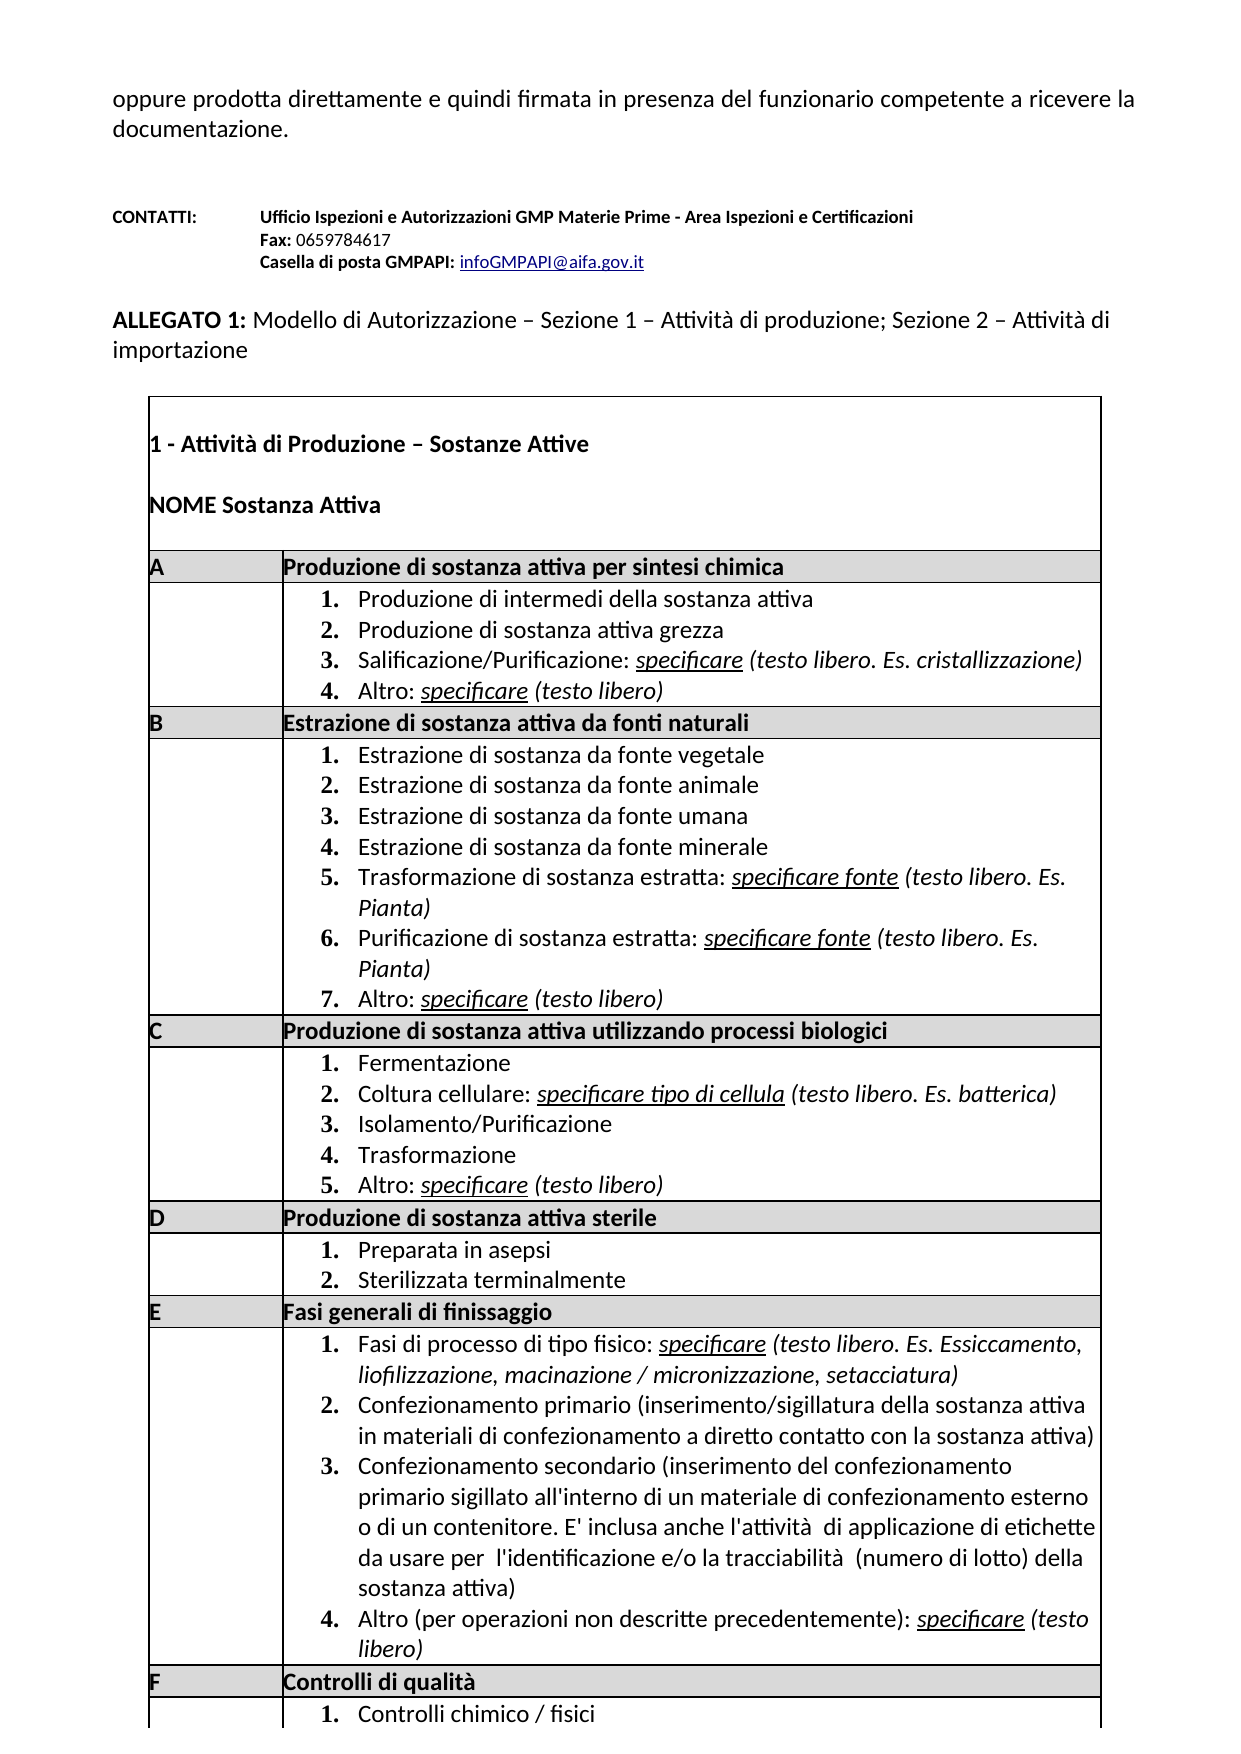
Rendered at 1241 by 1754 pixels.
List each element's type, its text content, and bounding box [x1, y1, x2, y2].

table_cell A [150, 551, 282, 582]
table_cell [150, 983, 282, 1014]
table_cell Trasformazione [284, 1139, 1100, 1169]
table_cell Coltura cellulare: specificare tipo di cellula (testo libero. Es. batterica) [284, 1078, 1100, 1108]
table_cell Estrazione di sostanza da fonte minerale [284, 831, 1100, 861]
table_cell Produzione di sostanza attiva utilizzando processi biologici [284, 1016, 1100, 1046]
table_cell [150, 675, 282, 706]
table_cell C [150, 1016, 282, 1046]
table_cell Sterilizzata terminalmente [284, 1264, 1100, 1295]
table_cell Produzione di sostanza attiva sterile [284, 1202, 1100, 1232]
table_cell Controlli di qualità [284, 1666, 1100, 1696]
table_cell [150, 1170, 282, 1200]
table_cell Estrazione di sostanza attiva da fonti naturali [284, 707, 1100, 738]
table_cell Confezionamento secondario (inserimento del confezionamento primario sigillato all'interno di un materiale di confezionamento esterno o di un contenitore. E' inclusa anche l'attività di applicazione di etichette da usare per l'identificazione e/o la tracciabilità (numero di lotto) della sostanza attiva) [284, 1451, 1100, 1603]
table_cell Altro: specificare (testo libero) [284, 983, 1100, 1014]
text Fax: 0659784617 [112, 228, 1137, 251]
table_cell [150, 800, 282, 831]
table_cell [150, 831, 282, 861]
table_cell Produzione di sostanza attiva grezza [284, 614, 1100, 644]
table_cell E [150, 1296, 282, 1327]
table_cell Isolamento/Purificazione [284, 1109, 1100, 1139]
table_cell Salificazione/Purificazione: specificare (testo libero. Es. cristallizzazione) [284, 645, 1100, 675]
table_cell [150, 1698, 282, 1728]
table_cell [150, 1078, 282, 1108]
table_cell Preparata in asepsi [284, 1234, 1100, 1264]
table_cell [150, 614, 282, 644]
table_cell [150, 739, 282, 770]
table_cell Fasi generali di finissaggio [284, 1296, 1100, 1327]
table_cell Estrazione di sostanza da fonte umana [284, 800, 1100, 831]
table_cell [150, 770, 282, 800]
text ALLEGATO 1: Modello di Autorizzazione – Sezione 1 – Attività di produzione; Sezione 2 – Attività di importazione [112, 304, 1137, 365]
table_cell Controlli chimico / fisici [284, 1698, 1100, 1728]
table_cell [150, 1603, 282, 1664]
table_cell Confezionamento primario (inserimento/sigillatura della sostanza attiva in materiali di confezionamento a diretto contatto con la sostanza attiva) [284, 1390, 1100, 1451]
table_cell [150, 583, 282, 614]
table_header 1 - Attività di Produzione – Sostanze Attive NOME Sostanza Attiva [150, 397, 1100, 550]
table_cell Purificazione di sostanza estratta: specificare fonte (testo libero. Es. Pianta) [284, 922, 1100, 983]
table_cell [150, 1048, 282, 1078]
table_cell [150, 645, 282, 675]
text Casella di posta GMPAPI: infoGMPAPI@aifa.gov.it [260, 251, 1137, 273]
table_cell Produzione di sostanza attiva per sintesi chimica [284, 551, 1100, 582]
table_cell [150, 922, 282, 983]
table_cell F [150, 1666, 282, 1696]
text CONTATTI: Ufficio Ispezioni e Autorizzazioni GMP Materie Prime - Area Ispezioni e Certificazioni [112, 205, 1137, 228]
table_cell [150, 1328, 282, 1389]
table_cell Trasformazione di sostanza estratta: specificare fonte (testo libero. Es. Pianta) [284, 861, 1100, 922]
table_cell Estrazione di sostanza da fonte vegetale [284, 739, 1100, 770]
table_cell [150, 1390, 282, 1451]
table_cell [150, 1234, 282, 1264]
table_cell [150, 1264, 282, 1295]
table_cell Fermentazione [284, 1048, 1100, 1078]
table_cell D [150, 1202, 282, 1232]
table_cell [150, 1139, 282, 1169]
table_cell Fasi di processo di tipo fisico: specificare (testo libero. Es. Essiccamento, liofilizzazione, macinazione / micronizzazione, setacciatura) [284, 1328, 1100, 1389]
table_cell [150, 861, 282, 922]
table_cell [150, 1451, 282, 1603]
table_cell Altro: specificare (testo libero) [284, 675, 1100, 706]
table_cell [150, 1109, 282, 1139]
table_cell Produzione di intermedi della sostanza attiva [284, 583, 1100, 614]
table_cell Altro: specificare (testo libero) [284, 1170, 1100, 1200]
table_cell B [150, 707, 282, 738]
table_cell Altro (per operazioni non descritte precedentemente): specificare (testo libero) [284, 1603, 1100, 1664]
text oppure prodotta direttamente e quindi firmata in presenza del funzionario competente a ricevere la documentazione. [112, 83, 1137, 144]
table_cell Estrazione di sostanza da fonte animale [284, 770, 1100, 800]
